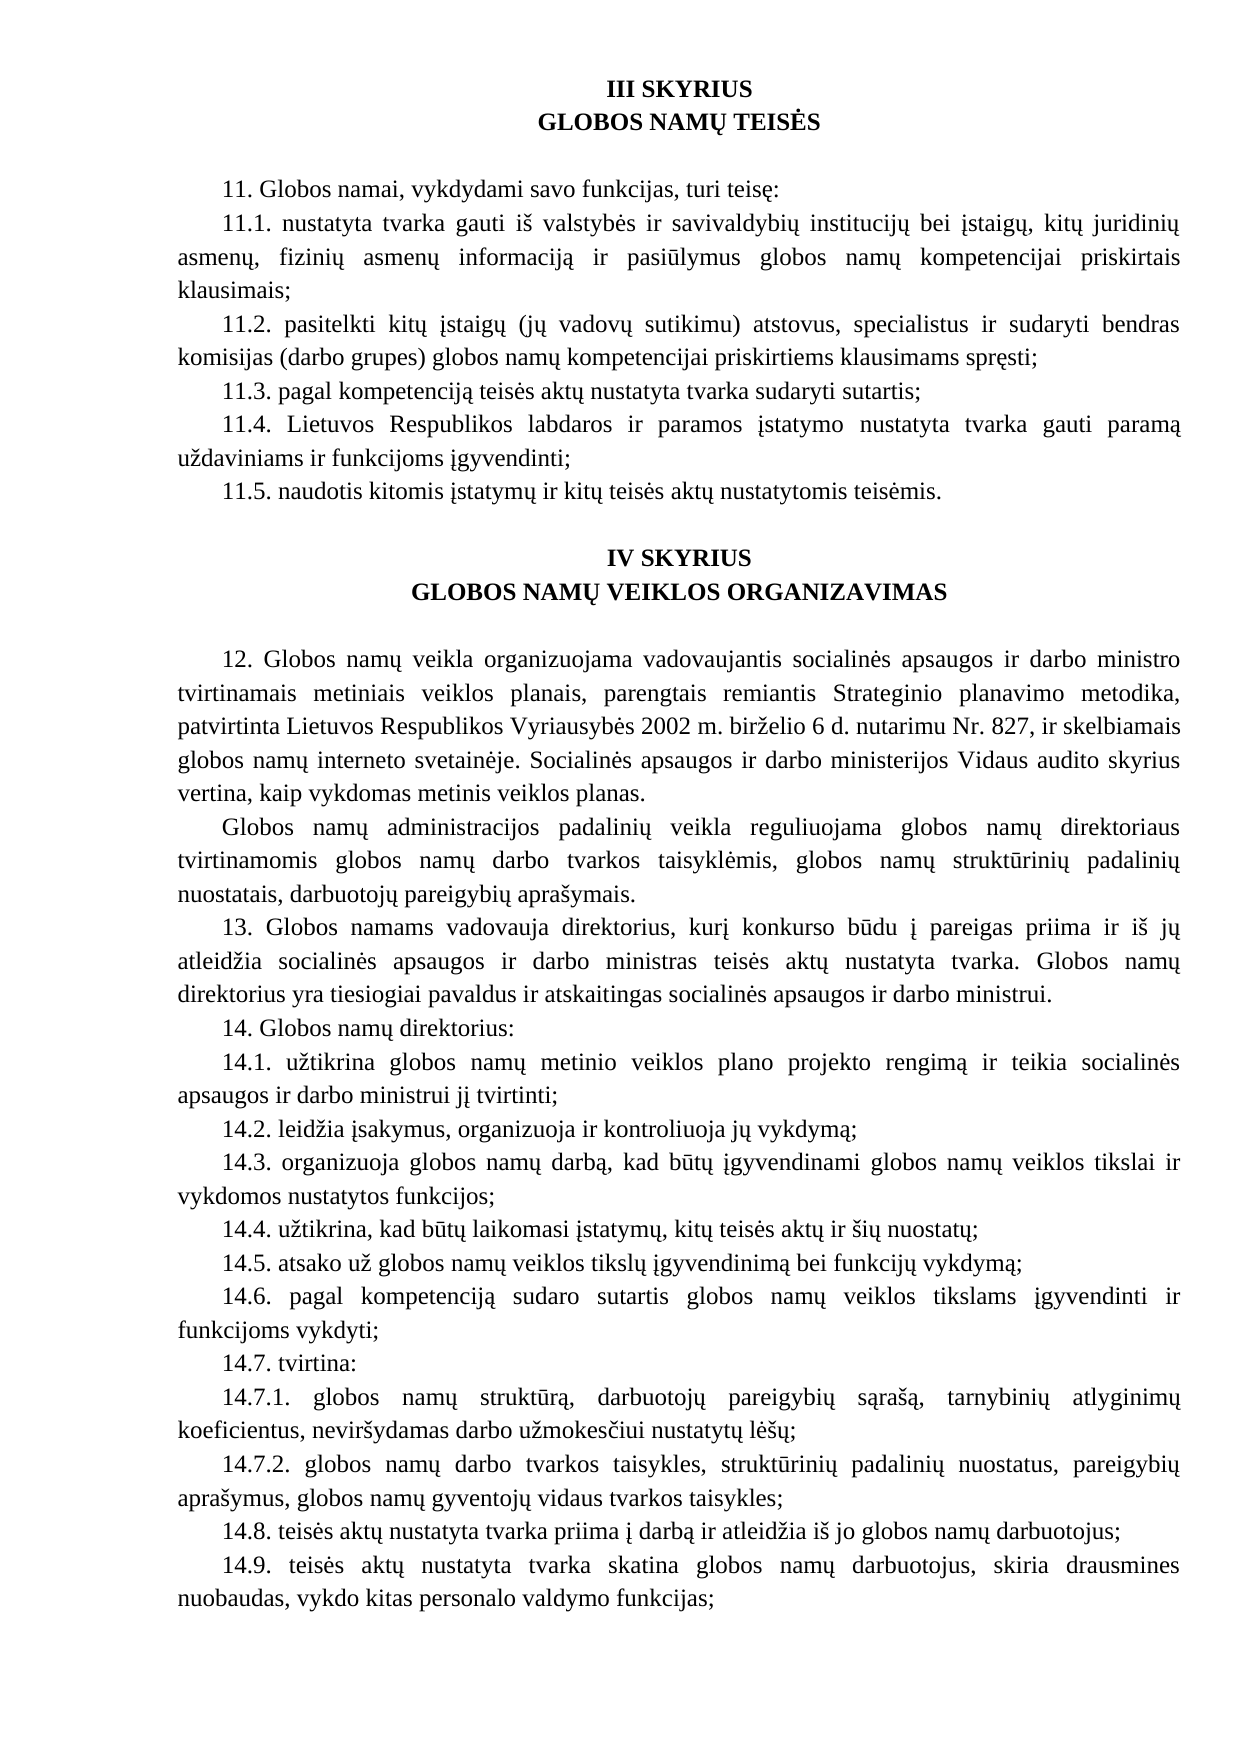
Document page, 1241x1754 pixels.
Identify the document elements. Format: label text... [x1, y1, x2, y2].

text GLOBOS NAMŲ TEISĖS [177, 107, 1181, 136]
text 14. Globos namų direktorius: [177, 1013, 1181, 1042]
text 13. Globos namams vadovauja direktorius, kurį konkurso būdu į pareigas priima ir iš jų atleidžia socialinės apsaugos ir darbo ministras teisės aktų nustatyta tvarka. Globos namų direktorius yra tiesiogiai pavaldus ir atskaitingas socialinės apsaugos ir darbo ministrui. [177, 912, 1181, 1008]
text 11.5. naudotis kitomis įstatymų ir kitų teisės aktų nustatytomis teisėmis. [177, 476, 1181, 505]
text GLOBOS NAMŲ VEIKLOS ORGANIZAVIMAS [177, 577, 1181, 606]
text 14.4. užtikrina, kad būtų laikomasi įstatymų, kitų teisės aktų ir šių nuostatų; [177, 1214, 1181, 1243]
text 11.1. nustatyta tvarka gauti iš valstybės ir savivaldybių institucijų bei įstaigų, kitų juridinių asmenų, fizinių asmenų informaciją ir pasiūlymus globos namų kompetencijai priskirtais klausimais; [177, 208, 1181, 304]
text 14.6. pagal kompetenciją sudaro sutartis globos namų veiklos tikslams įgyvendinti ir funkcijoms vykdyti; [177, 1281, 1181, 1344]
text 11. Globos namai, vykdydami savo funkcijas, turi teisę: [177, 174, 1181, 203]
text 14.1. užtikrina globos namų metinio veiklos plano projekto rengimą ir teikia socialinės apsaugos ir darbo ministrui jį tvirtinti; [177, 1047, 1181, 1109]
text IV skyrius [177, 543, 1181, 572]
text 14.2. leidžia įsakymus, organizuoja ir kontroliuoja jų vykdymą; [177, 1114, 1181, 1142]
text 12. Globos namų veikla organizuojama vadovaujantis socialinės apsaugos ir darbo ministro tvirtinamais metiniais veiklos planais, parengtais remiantis Strateginio planavimo metodika, patvirtinta Lietuvos Respublikos Vyriausybės 2002 m. birželio 6 d. nutarimu Nr. 827, ir skelbiamais globos namų interneto svetainėje. Socialinės apsaugos ir darbo ministerijos Vidaus audito skyrius vertina, kaip vykdomas metinis veiklos planas. [177, 644, 1181, 807]
text 14.5. atsako už globos namų veiklos tikslų įgyvendinimą bei funkcijų vykdymą; [177, 1248, 1181, 1277]
text III skyrius [177, 74, 1181, 103]
text 14.7.1. globos namų struktūrą, darbuotojų pareigybių sąrašą, tarnybinių atlyginimų koeficientus, neviršydamas darbo užmokesčiui nustatytų lėšų; [177, 1382, 1181, 1444]
text 14.7. tvirtina: [177, 1348, 1181, 1377]
text 14.3. organizuoja globos namų darbą, kad būtų įgyvendinami globos namų veiklos tikslai ir vykdomos nustatytos funkcijos; [177, 1147, 1181, 1209]
text Globos namų administracijos padalinių veikla reguliuojama globos namų direktoriaus tvirtinamomis globos namų darbo tvarkos taisyklėmis, globos namų struktūrinių padalinių nuostatais, darbuotojų pareigybių aprašymais. [177, 812, 1181, 908]
text 14.9. teisės aktų nustatyta tvarka skatina globos namų darbuotojus, skiria drausmines nuobaudas, vykdo kitas personalo valdymo funkcijas; [177, 1550, 1181, 1612]
text 14.7.2. globos namų darbo tvarkos taisykles, struktūrinių padalinių nuostatus, pareigybių aprašymus, globos namų gyventojų vidaus tvarkos taisykles; [177, 1449, 1181, 1511]
text 14.8. teisės aktų nustatyta tvarka priima į darbą ir atleidžia iš jo globos namų darbuotojus; [177, 1516, 1181, 1545]
text 11.2. pasitelkti kitų įstaigų (jų vadovų sutikimu) atstovus, specialistus ir sudaryti bendras komisijas (darbo grupes) globos namų kompetencijai priskirtiems klausimams spręsti; [177, 309, 1181, 371]
text 11.3. pagal kompetenciją teisės aktų nustatyta tvarka sudaryti sutartis; [177, 376, 1181, 404]
text 11.4. Lietuvos Respublikos labdaros ir paramos įstatymo nustatyta tvarka gauti paramą uždaviniams ir funkcijoms įgyvendinti; [177, 409, 1181, 472]
